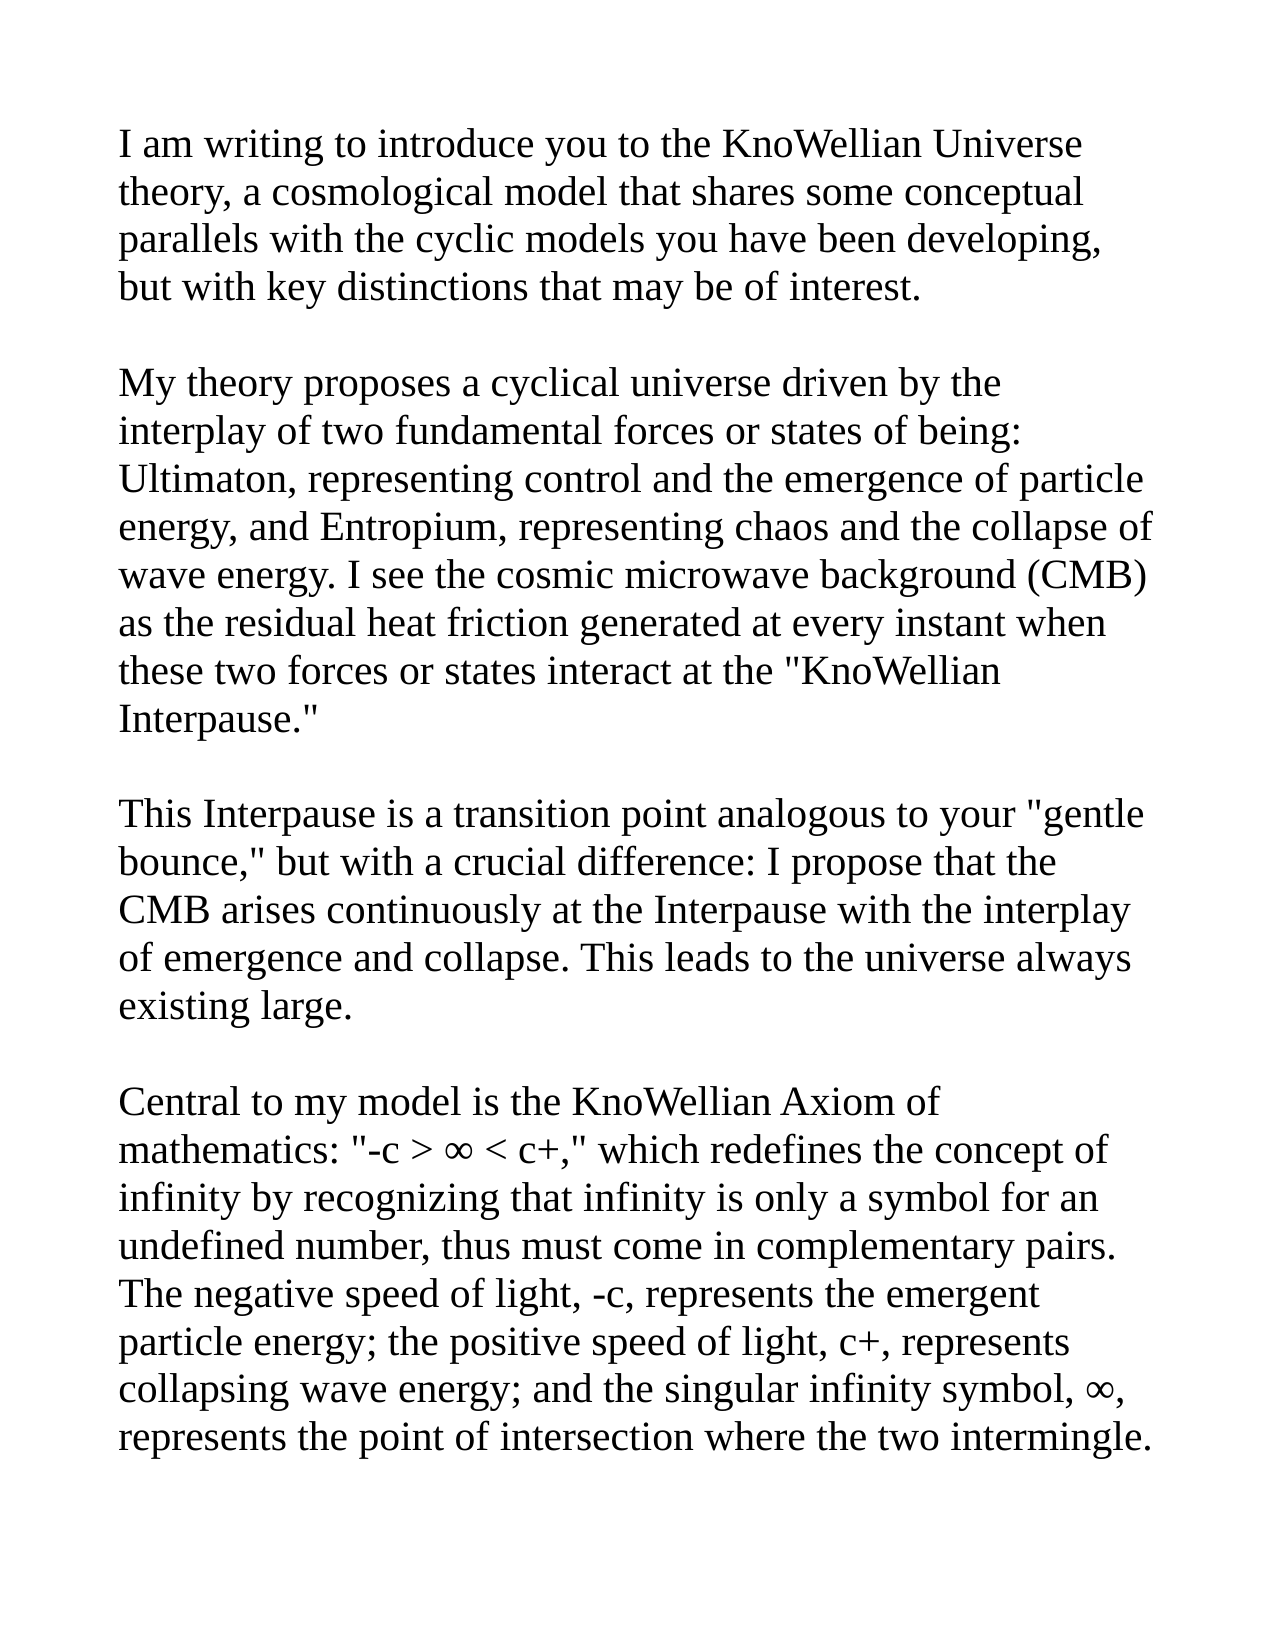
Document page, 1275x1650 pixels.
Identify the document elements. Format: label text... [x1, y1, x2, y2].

text I am writing to introduce you to the KnoWellian Universe theory, a cosmological model that shares some conceptual parallels with the cyclic models you have been developing, but with key distinctions that may be of interest. [118, 118, 1157, 310]
text My theory proposes a cyclical universe driven by the interplay of two fundamental forces or states of being: Ultimaton, representing control and the emergence of particle energy, and Entropium, representing chaos and the collapse of wave energy. I see the cosmic microwave background (CMB) as the residual heat friction generated at every instant when these two forces or states interact at the "KnoWellian Interpause." [118, 358, 1157, 741]
text Central to my model is the KnoWellian Axiom of mathematics: "-c > ∞ < c+," which redefines the concept of infinity by recognizing that infinity is only a symbol for an undefined number, thus must come in complementary pairs. The negative speed of light, -c, represents the emergent particle energy; the positive speed of light, c+, represents collapsing wave energy; and the singular infinity symbol, ∞, represents the point of intersection where the two intermingle. [118, 1076, 1157, 1460]
text This Interpause is a transition point analogous to your "gentle bounce," but with a crucial difference: I propose that the CMB arises continuously at the Interpause with the interplay of emergence and collapse. This leads to the universe always existing large. [118, 789, 1157, 1028]
